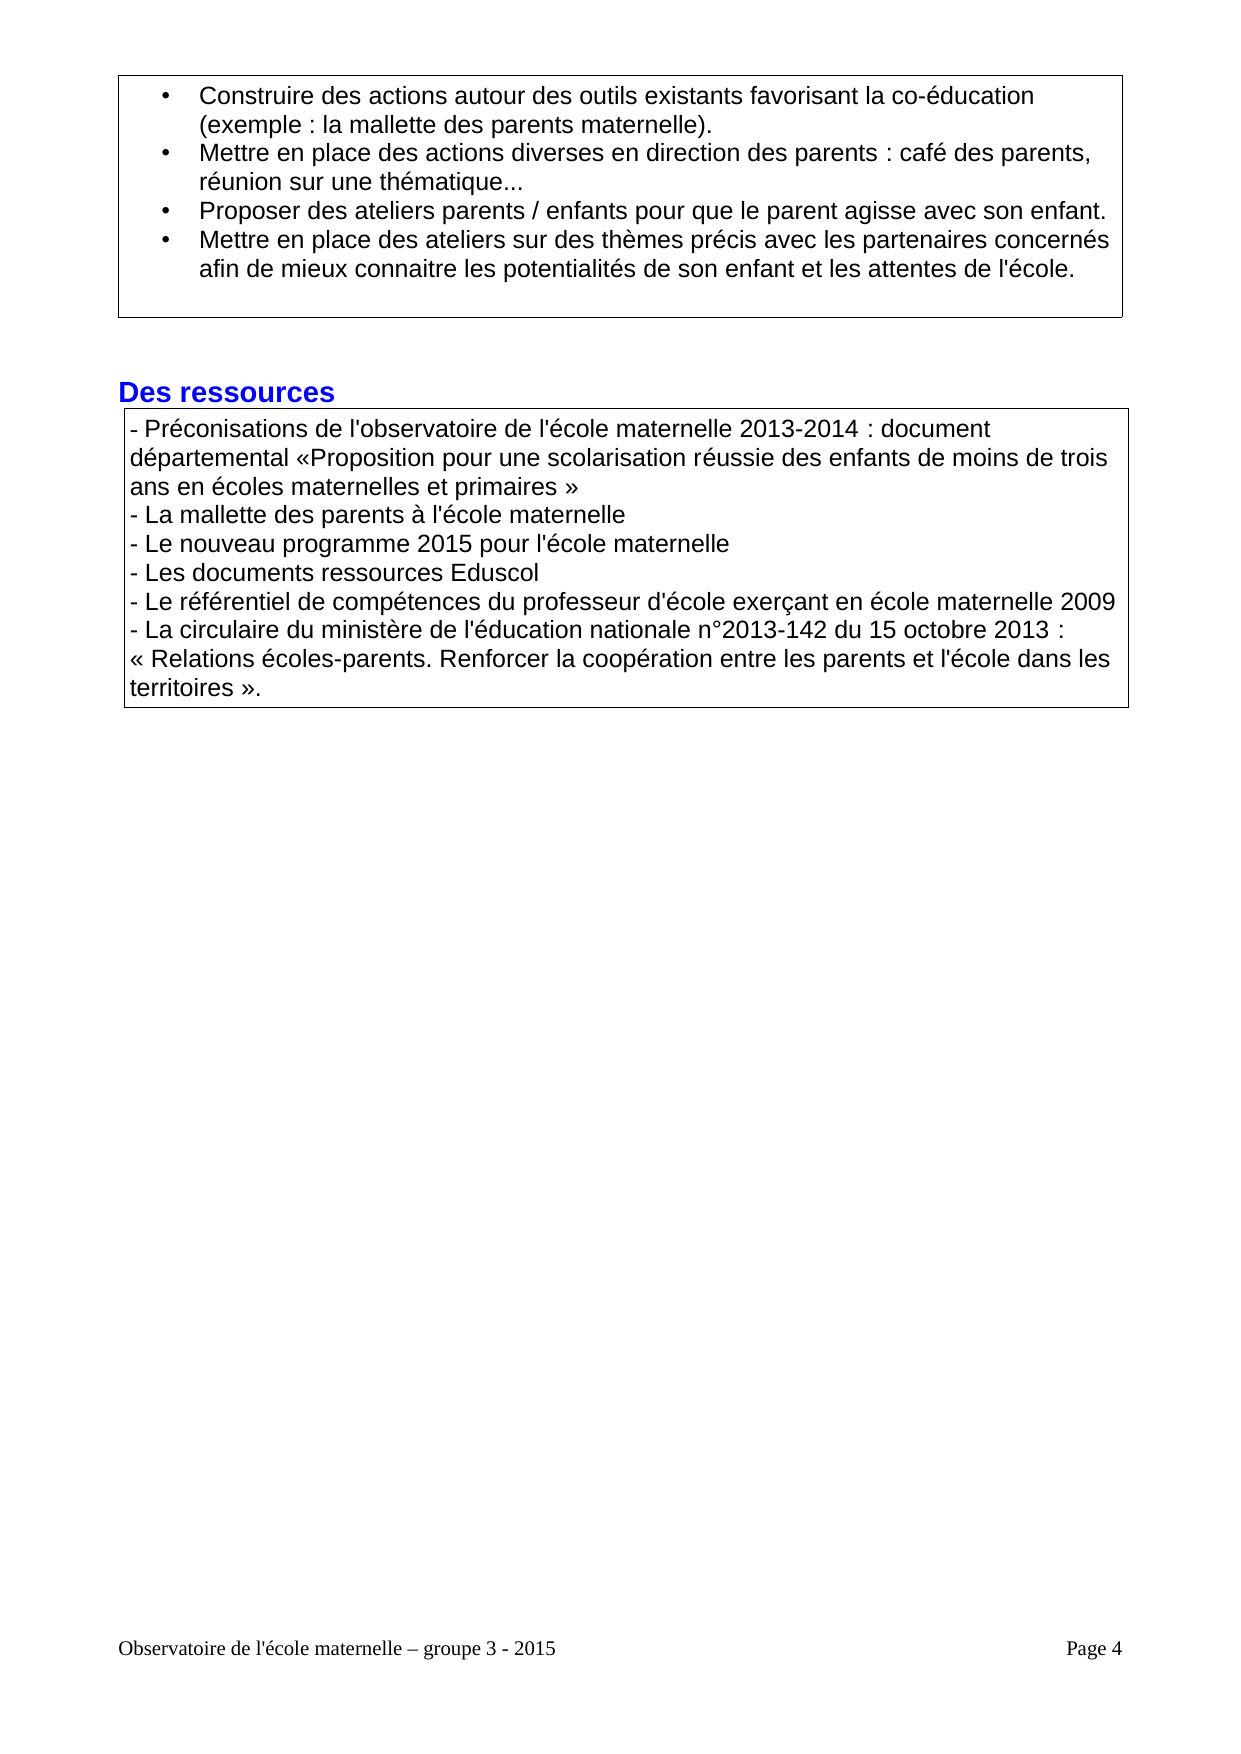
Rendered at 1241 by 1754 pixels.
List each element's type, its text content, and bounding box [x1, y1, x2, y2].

table_header - Préconisations de l'observatoire de l'école maternelle 2013-2014 : document départemental «Proposition pour une scolarisation réussie des enfants de moins de trois ans en écoles maternelles et primaires » - La mallette des parents à l'école maternelle - Le nouveau programme 2015 pour l'école maternelle - Les documents ressources Eduscol - Le référentiel de compétences du professeur d'école exerçant en école maternelle 2009 - La circulaire du ministère de l'éducation nationale n°2013-142 du 15 octobre 2013 : « Relations écoles-parents. Renforcer la coopération entre les parents et l'école dans les territoires ». [125, 409, 1128, 707]
text Des ressources [118, 374, 1122, 408]
table_header Les parents sont les premiers éducateurs de leur enfant et à leur côté plusieurs acteurs forment une chaîne éducative qui permet à l'enfant de grandir. Les différents intervenants (enseignants, ATSEM, professionnels de la petite enfance...), veillent à coordonner leurs interventions, rendant possible une démarche de co-éducation dans le respect des rôles et des statuts de chacun, en associant les parents. Aider les parents à comprendre l'école. Ouvrir l’école et les classes plusieurs fois dans l’année et à différents moments. Accueillir les parents volontaires par petits groupes. Agir pour favoriser la co éducation. Construire des actions autour des outils existants favorisant la co-éducation (exemple : la mallette des parents maternelle). Mettre en place des actions diverses en direction des parents : café des parents, réunion sur une thématique... Proposer des ateliers parents / enfants pour que le parent agisse avec son enfant. Mettre en place des ateliers sur des thèmes précis avec les partenaires concernés afin de mieux connaitre les potentialités de son enfant et les attentes de l'école. [119, 76, 1122, 317]
